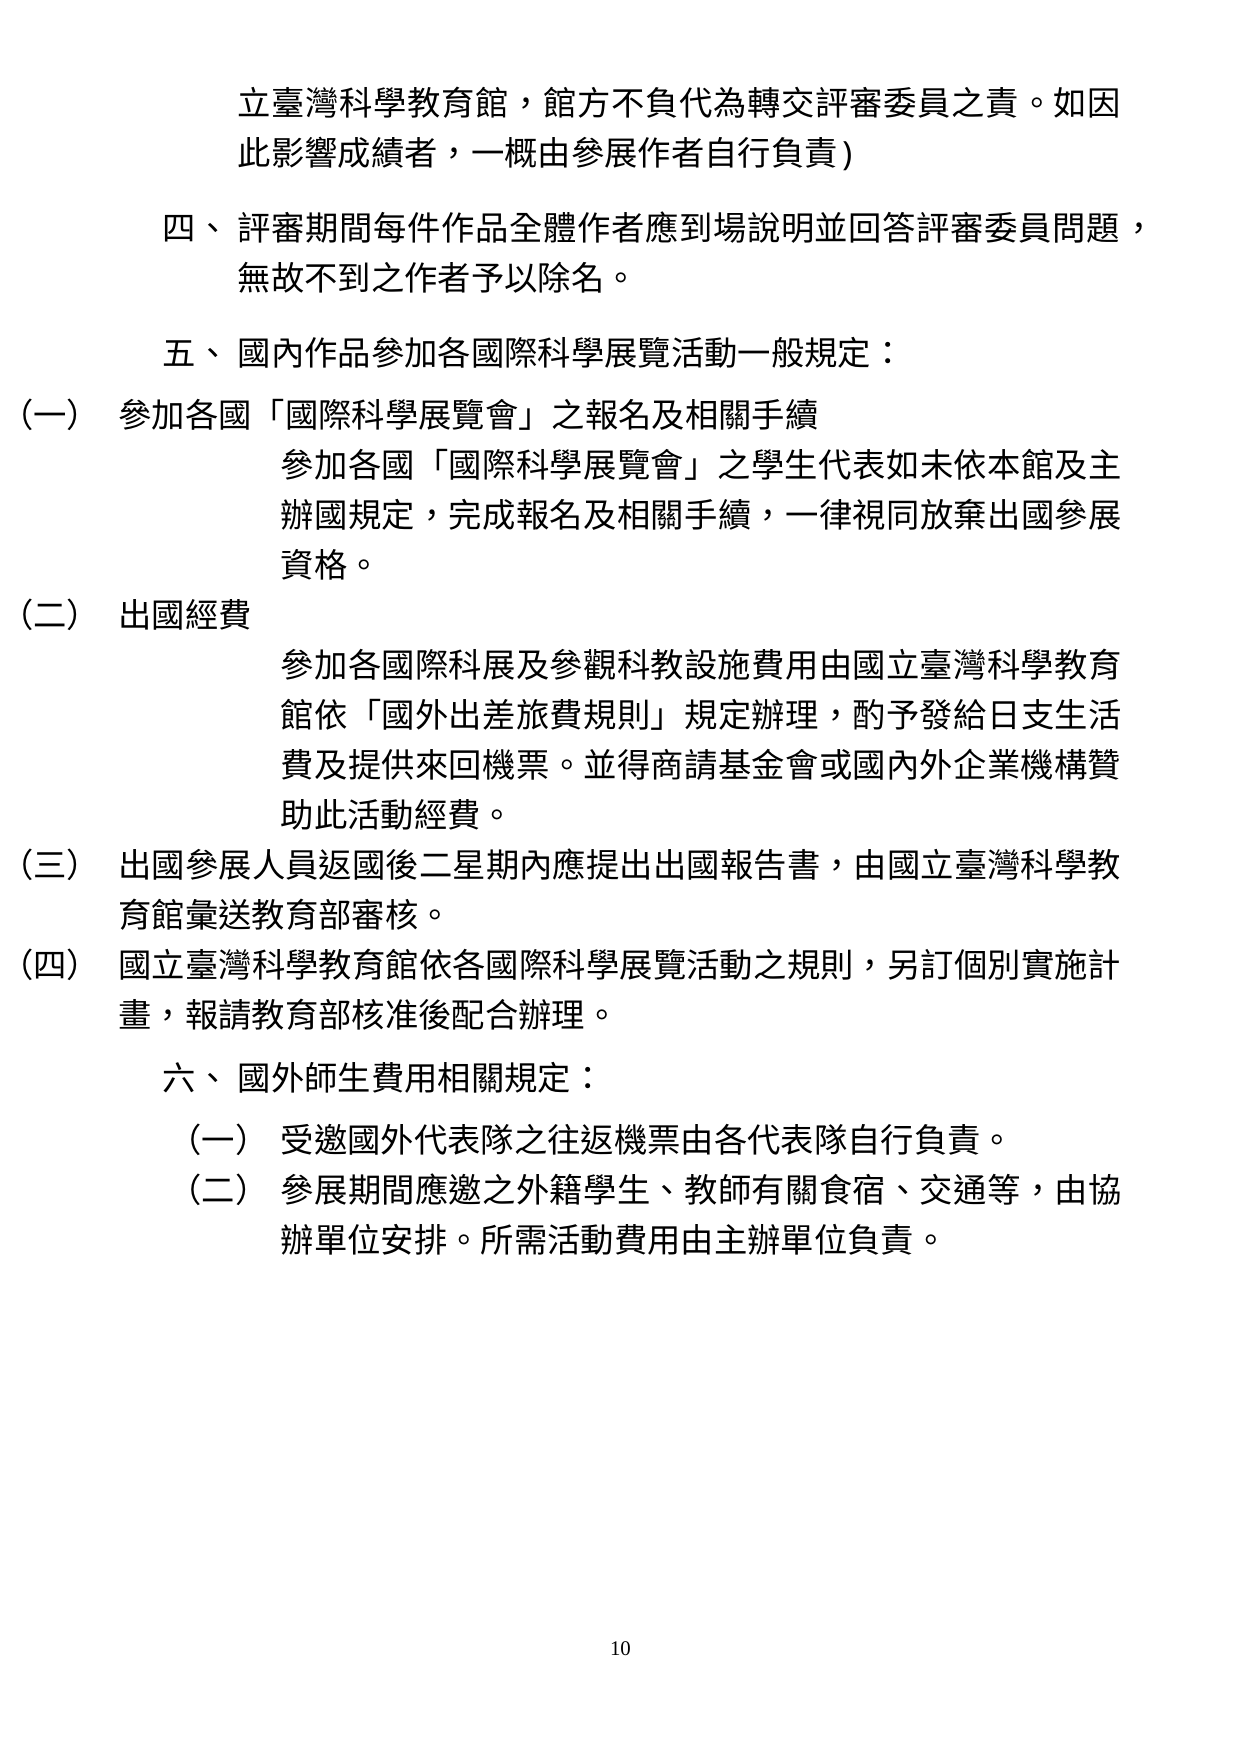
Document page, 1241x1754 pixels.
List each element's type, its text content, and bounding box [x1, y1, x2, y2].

list 國內作品參加各國際科學展覽活動一般規定： [162, 325, 1122, 375]
list 參展期間應邀之外籍學生、教師有關食宿、交通等，由協辦單位安排。所需活動費用由主辦單位負責。 [168, 1162, 1122, 1262]
list 評審期間每件作品全體作者應到場說明並回答評審委員問題，無故不到之作者予以除名。 [162, 200, 1122, 300]
list 國立臺灣科學教育館依各國際科學展覽活動之規則，另訂個別實施計畫，報請教育部核准後配合辦理。 [0, 937, 1122, 1037]
list 受邀國外代表隊之往返機票由各代表隊自行負責。 [168, 1112, 1122, 1162]
text 參加各國「國際科學展覽會」之學生代表如未依本館及主辦國規定，完成報名及相關手續，一律視同放棄出國參展資格。 [281, 437, 1122, 587]
list 出國參展人員返國後二星期內應提出出國報告書，由國立臺灣科學教育館彙送教育部審核。 [0, 837, 1122, 937]
text 參加各國際科展及參觀科教設施費用由國立臺灣科學教育館依「國外出差旅費規則」規定辦理，酌予發給日支生活費及提供來回機票。並得商請基金會或國內外企業機構贊助此活動經費。 [281, 637, 1122, 837]
list 參展作品之研究日誌或實驗觀察原始紀錄本（須記錄於騎馬釘或線膠裝訂成冊筆記本）應攜往評審會場供評審委員審閱。(請勿將研究日誌或實驗觀察原始紀錄本正本或影本寄交國立臺灣科學教育館，館方不負代為轉交評審委員之責。如因此影響成績者，一概由參展作者自行負責) [162, 75, 1122, 175]
list 參加各國「國際科學展覽會」之報名及相關手續 [0, 387, 1122, 437]
list 國外師生費用相關規定： [162, 1050, 1122, 1100]
list 出國經費 [0, 587, 1122, 637]
